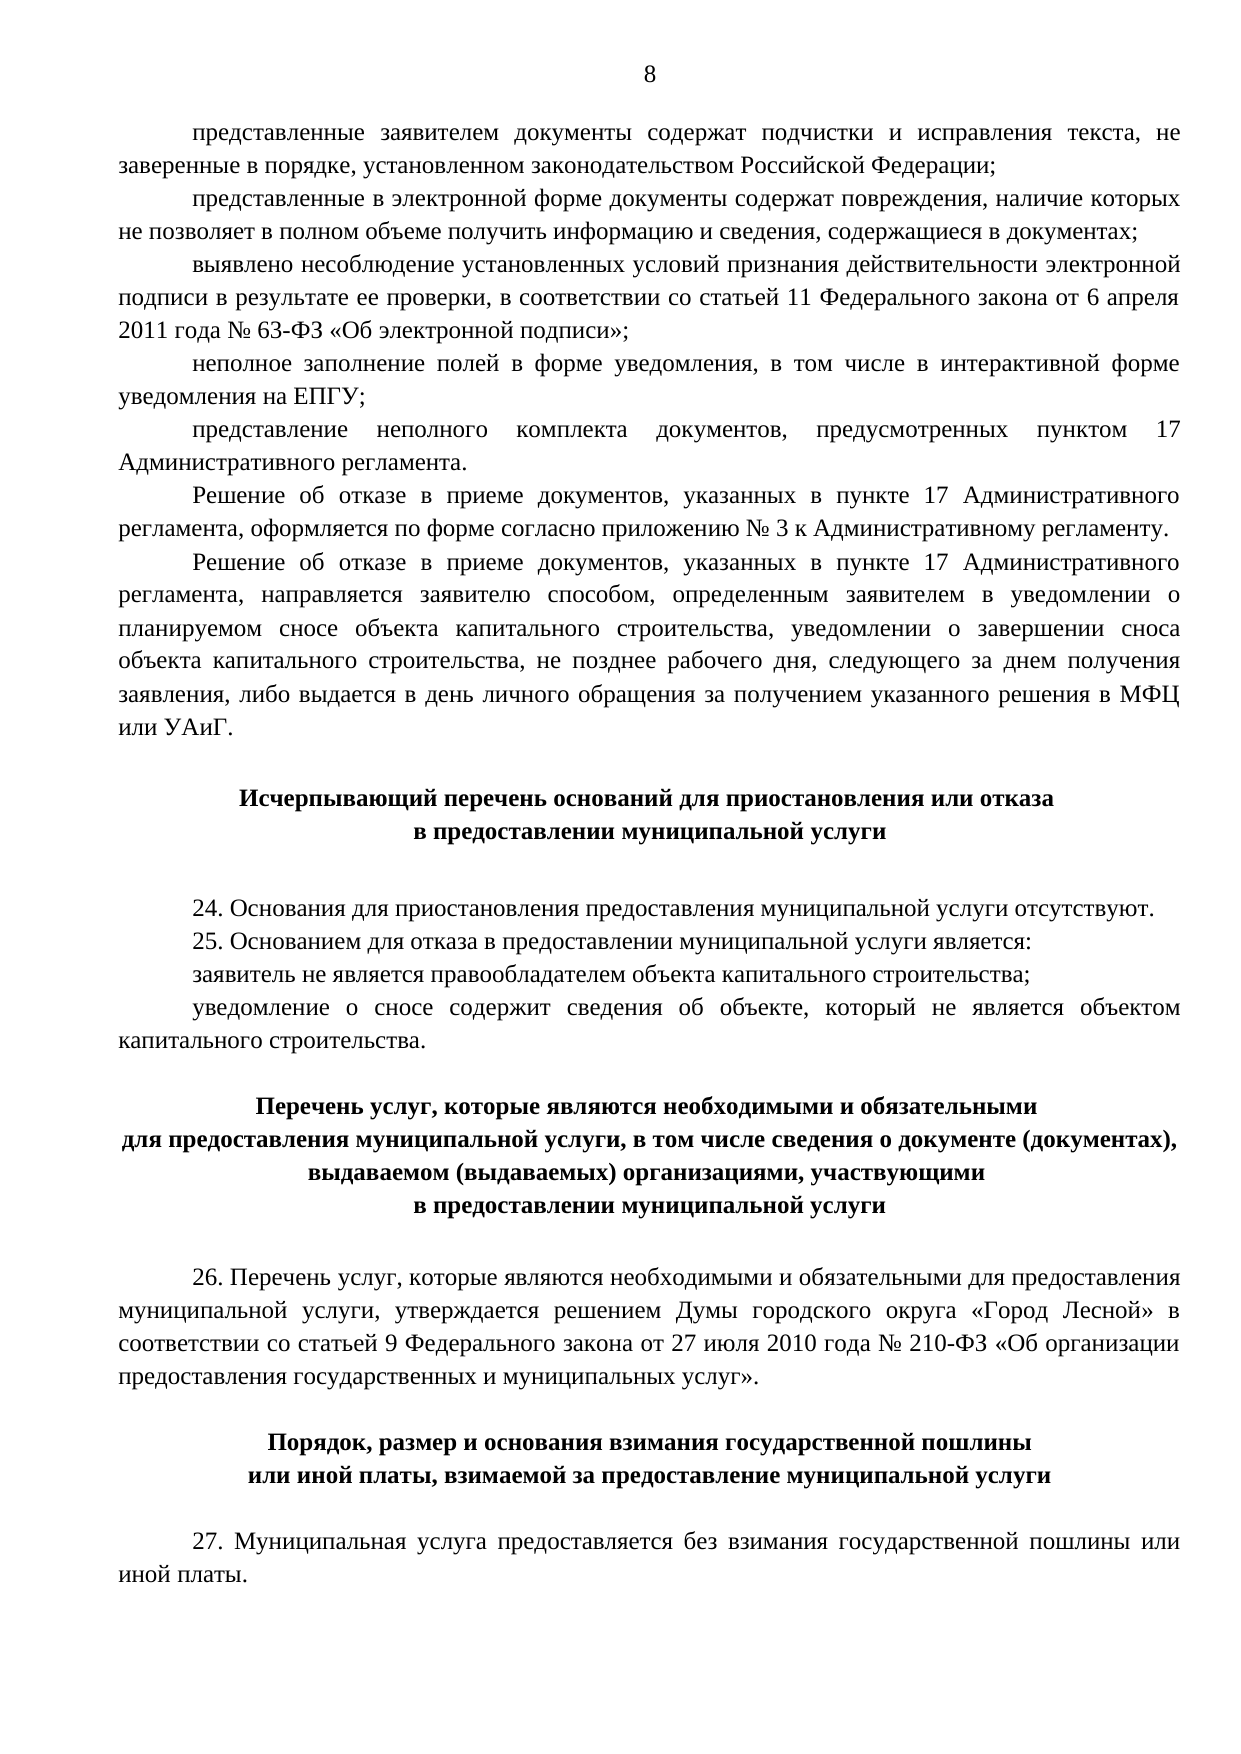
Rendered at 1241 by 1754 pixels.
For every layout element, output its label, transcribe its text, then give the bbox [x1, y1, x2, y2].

text неполное заполнение полей в форме уведомления, в том числе в интерактивной форме уведомления на ЕПГУ; [118, 348, 1181, 410]
text 24. Основания для приостановления предоставления муниципальной услуги отсутствуют. [118, 893, 1181, 922]
text Решение об отказе в приеме документов, указанных в пункте 17 Административного регламента, направляется заявителю способом, определенным заявителем в уведомлении о планируемом сносе объекта капитального строительства, уведомлении о завершении сноса объекта капитального строительства, не позднее рабочего дня, следующего за днем получения заявления, либо выдается в день личного обращения за получением указанного решения в МФЦ или УАиГ. [118, 547, 1181, 740]
text представление неполного комплекта документов, предусмотренных пунктом 17 Административного регламента. [118, 414, 1181, 476]
text Порядок, размер и основания взимания государственной пошлины [118, 1427, 1181, 1456]
text Решение об отказе в приеме документов, указанных в пункте 17 Административного регламента, оформляется по форме согласно приложению № 3 к Административному регламенту. [118, 481, 1181, 542]
text 27. Муниципальная услуга предоставляется без взимания государственной пошлины или иной платы. [118, 1526, 1181, 1588]
text представленные заявителем документы содержат подчистки и исправления текста, не заверенные в порядке, установленном законодательством Российской Федерации; [118, 117, 1181, 179]
text уведомление о сносе содержит сведения об объекте, который не является объектом капитального строительства. [118, 992, 1181, 1054]
text или иной платы, взимаемой за предоставление муниципальной услуги [118, 1460, 1181, 1489]
text представленные в электронной форме документы содержат повреждения, наличие которых не позволяет в полном объеме получить информацию и сведения, содержащиеся в документах; [118, 183, 1181, 245]
text заявитель не является правообладателем объекта капитального строительства; [118, 959, 1181, 988]
text 25. Основанием для отказа в предоставлении муниципальной услуги является: [118, 926, 1181, 955]
text 26. Перечень услуг, которые являются необходимыми и обязательными для предоставления муниципальной услуги, утверждается решением Думы городского округа «Город Лесной» в соответствии со статьей 9 Федерального закона от 27 июля 2010 года № 210-ФЗ «Об организации предоставления государственных и муниципальных услуг». [118, 1262, 1181, 1390]
text Исчерпывающий перечень оснований для приостановления или отказа в предоставлении муниципальной услуги [118, 783, 1181, 845]
text выявлено несоблюдение установленных условий признания действительности электронной подписи в результате ее проверки, в соответствии со статьей 11 Федерального закона от 6 апреля 2011 года № 63-ФЗ «Об электронной подписи»; [118, 249, 1181, 344]
text Перечень услуг, которые являются необходимыми и обязательными для предоставления муниципальной услуги, в том числе сведения о документе (документах), выдаваемом (выдаваемых) организациями, участвующими в предоставлении муниципальной услуги [118, 1091, 1181, 1219]
